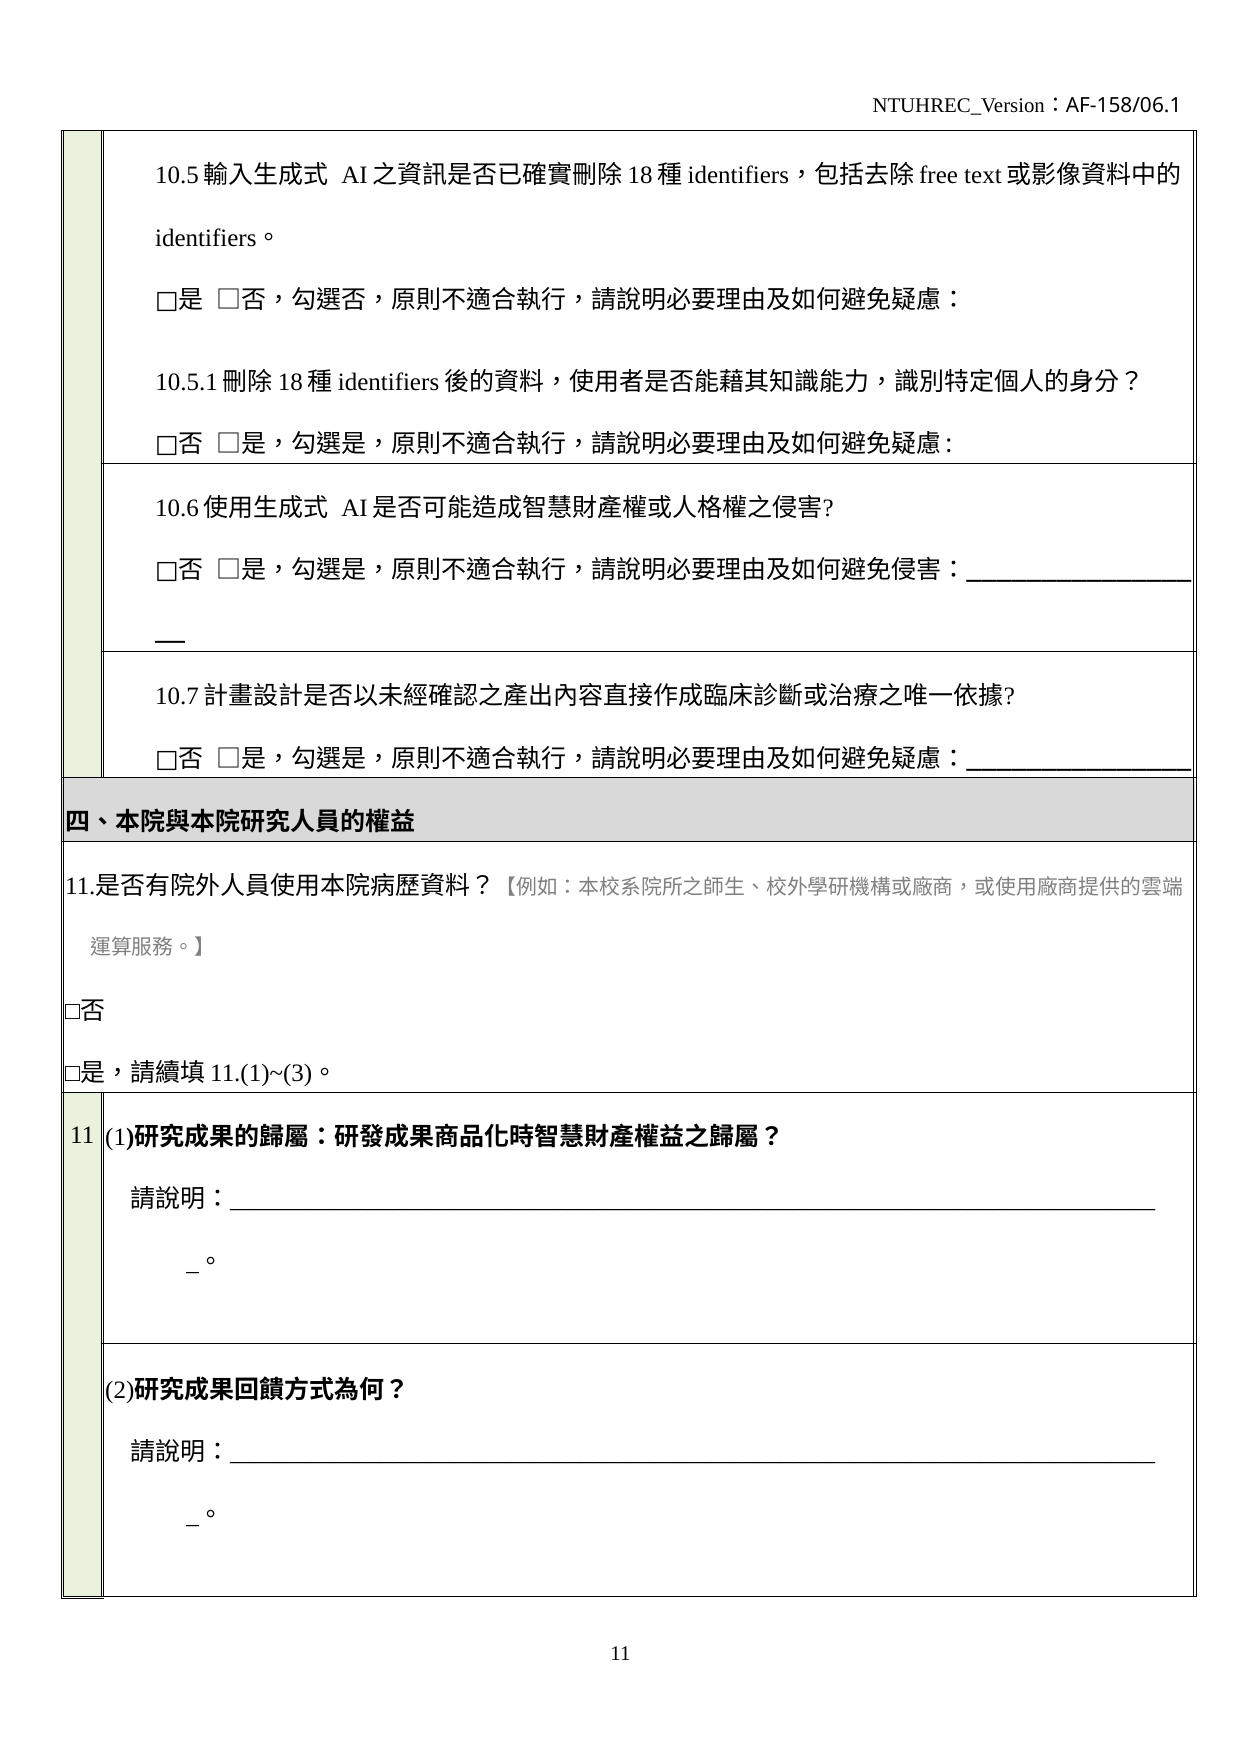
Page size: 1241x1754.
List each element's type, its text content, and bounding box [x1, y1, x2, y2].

table_cell 10.5輸入生成式 AI之資訊是否已確實刪除18種identifiers，包括去除free text或影像資料中的identifiers。 □是 □否，勾選否，原則不適合執行，請說明必要理由及如何避免疑慮： 10.5.1刪除18種identifiers後的資料，使用者是否能藉其知識能力，識別特定個人的身分？ □否 □是，勾選是，原則不適合執行，請說明必要理由及如何避免疑慮: [104, 131, 1193, 462]
table_cell 10.6使用生成式 AI是否可能造成智慧財產權或人格權之侵害? □否 □是，勾選是，原則不適合執行，請說明必要理由及如何避免侵害：_________________ [104, 464, 1193, 651]
table_cell 11.是否有院外人員使用本院病歷資料？【例如：本校系院所之師生、校外學研機構或廠商，或使用廠商提供的雲端運算服務。】 □否 □是，請續填11.(1)~(3)。 [64, 842, 1193, 1092]
table_cell (2)研究成果回饋方式為何？ 請說明：___________________________________________________________________________。 [104, 1344, 1193, 1596]
table_cell 四、本院與本院研究人員的權益 [64, 778, 1193, 841]
table_cell [64, 131, 101, 777]
table_cell (1)研究成果的歸屬：研發成果商品化時智慧財產權益之歸屬？ 請說明：___________________________________________________________________________。 [104, 1093, 1193, 1343]
table_cell 10.7計畫設計是否以未經確認之產出內容直接作成臨床診斷或治療之唯一依據? □否 □是，勾選是，原則不適合執行，請說明必要理由及如何避免疑慮：_______________ [104, 652, 1193, 777]
table_cell 11 [64, 1093, 101, 1596]
